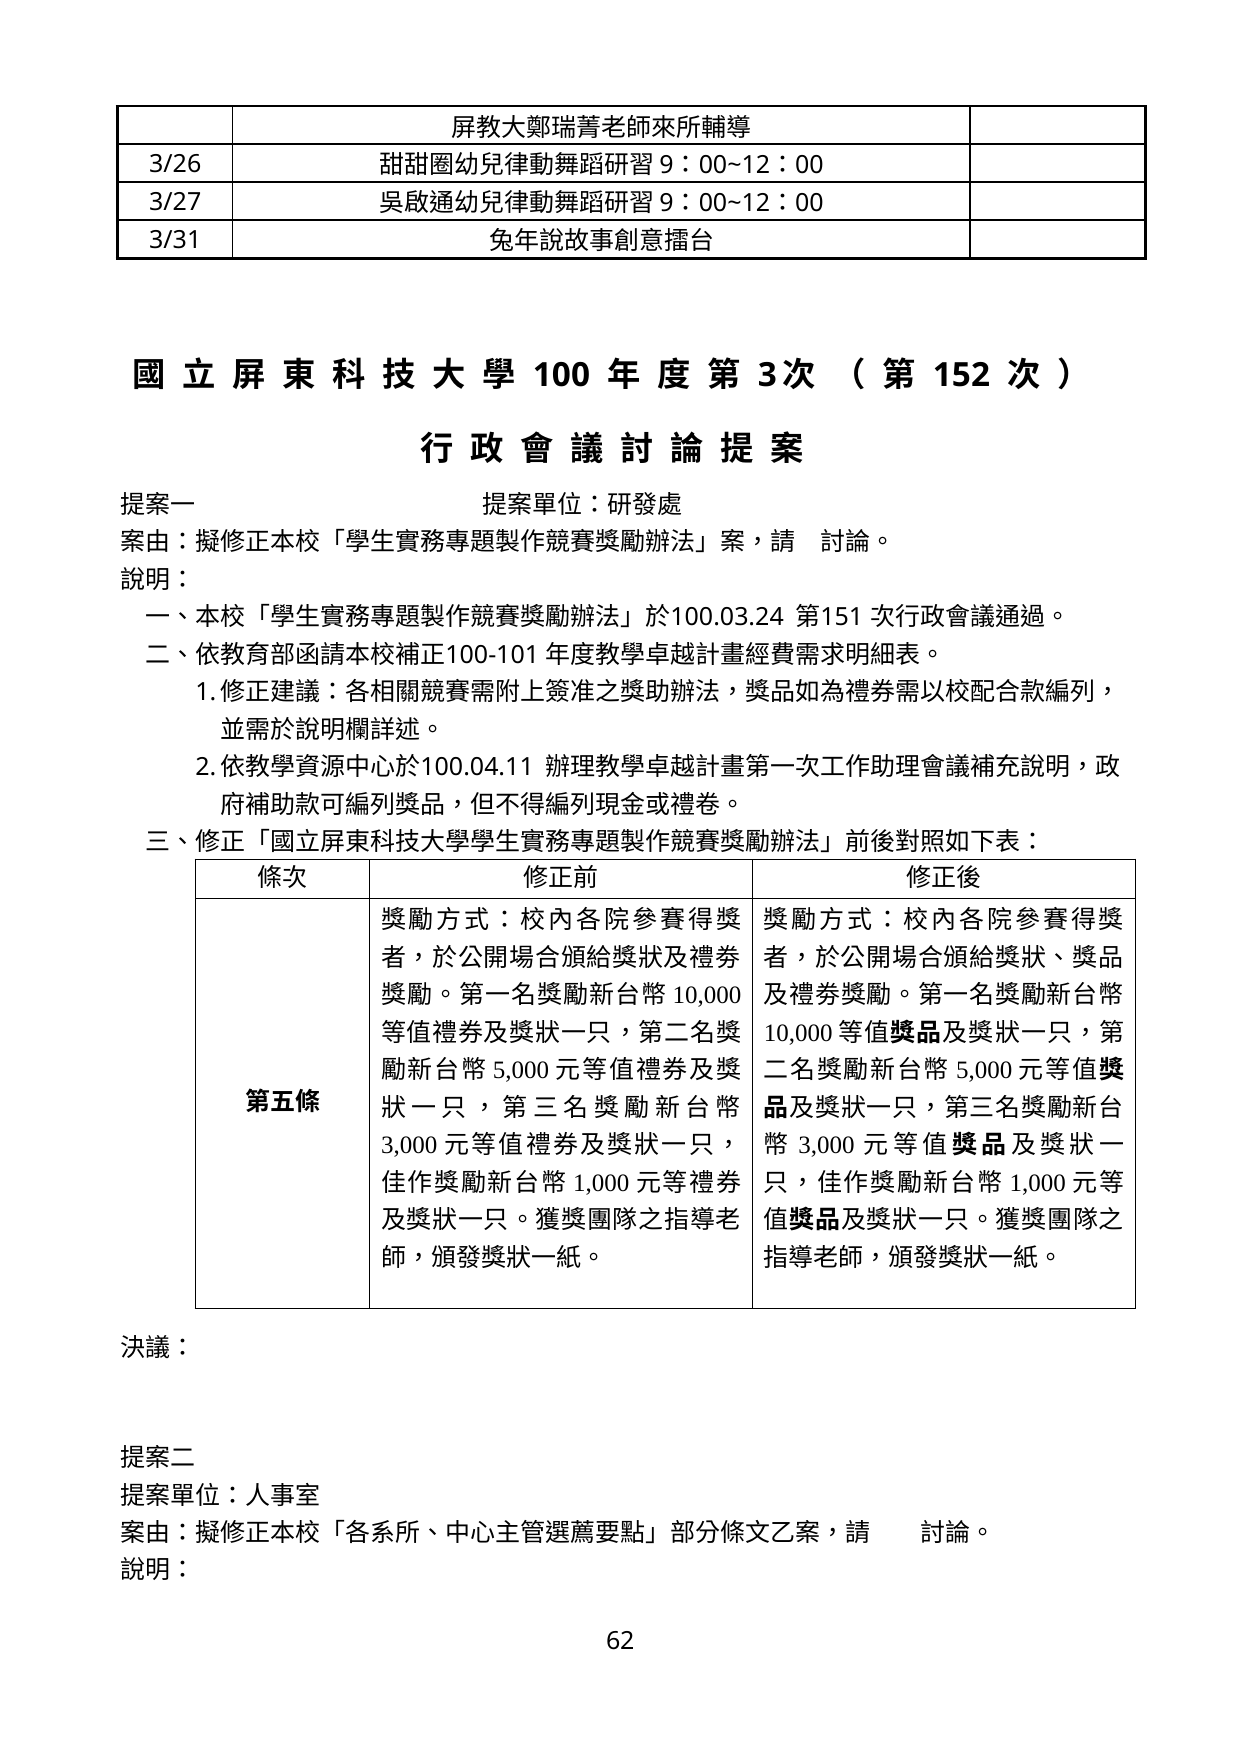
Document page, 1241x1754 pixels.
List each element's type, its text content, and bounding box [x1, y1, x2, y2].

text 說明： [120, 1549, 1120, 1587]
table_cell 兔年說故事創意擂台 [233, 221, 969, 257]
text 決議： [120, 1328, 1120, 1364]
table_cell 獎勵方式：校內各院參賽得獎者，於公開場合頒給獎狀、獎品及禮劵獎勵。第一名獎勵新台幣10,000等值獎品及獎狀一只，第二名獎勵新台幣5,000元等值獎品及獎狀一只，第三名獎勵新台幣3,000元等值獎品及獎狀一只，佳作獎勵新台幣1,000元等值獎品及獎狀一只。獲獎團隊之指導老師，頒發獎狀一紙。 [753, 899, 1135, 1308]
table_cell 3/31 [119, 221, 232, 257]
table_header 修正前 [370, 860, 752, 897]
text 2.依教學資源中心於100.04.11辦理教學卓越計畫第一次工作助理會議補充說明，政府補助款可編列獎品，但不得編列現金或禮卷。 [195, 746, 1120, 821]
text 一、本校「學生實務專題製作競賽獎勵辦法」於100.03.24第151次行政會議通過。 [120, 596, 1120, 633]
table_cell 屏教大鄭瑞菁老師來所輔導 [233, 107, 969, 143]
text 案由：擬修正本校「各系所、中心主管選薦要點」部分條文乙案，請 討論。 [120, 1512, 1120, 1549]
text 國立屏東科技大學100年度第3次（第152次）行政會議討論提案 [120, 335, 1120, 485]
table_cell [971, 107, 1144, 143]
text 1.修正建議：各相關競賽需附上簽准之獎助辦法，獎品如為禮券需以校配合款編列，並需於說明欄詳述。 [195, 671, 1120, 746]
table_header 條次 [196, 860, 369, 897]
table_cell [119, 107, 232, 143]
text 提案一 提案單位：研發處 [120, 485, 1120, 521]
text 說明： [120, 558, 1120, 596]
table_cell [971, 221, 1144, 257]
table_header 修正後 [753, 860, 1135, 897]
table_cell 吳啟通幼兒律動舞蹈研習9：00~12：00 [233, 183, 969, 219]
text 提案二 提案單位：人事室 [120, 1437, 1120, 1512]
text 案由：擬修正本校「學生實務專題製作競賽獎勵辦法」案，請 討論。 [120, 521, 1120, 558]
table_cell 3/26 [119, 145, 232, 181]
table_cell 第五條 [196, 899, 369, 1308]
table_cell [971, 145, 1144, 181]
table_cell 獎勵方式：校內各院參賽得獎者，於公開場合頒給獎狀及禮劵獎勵。第一名獎勵新台幣10,000等值禮券及獎狀一只，第二名獎勵新台幣5,000元等值禮券及獎狀一只，第三名獎勵新台幣3,000元等值禮券及獎狀一只，佳作獎勵新台幣1,000元等禮券及獎狀一只。獲獎團隊之指導老師，頒發獎狀一紙。 [370, 899, 752, 1308]
text 二、依教育部函請本校補正100-101年度教學卓越計畫經費需求明細表。 [120, 633, 1120, 671]
table_cell 甜甜圈幼兒律動舞蹈研習9：00~12：00 [233, 145, 969, 181]
table_cell 3/27 [119, 183, 232, 219]
text 三、修正「國立屏東科技大學學生實務專題製作競賽獎勵辦法」前後對照如下表： [120, 821, 1120, 858]
table_cell [971, 183, 1144, 219]
